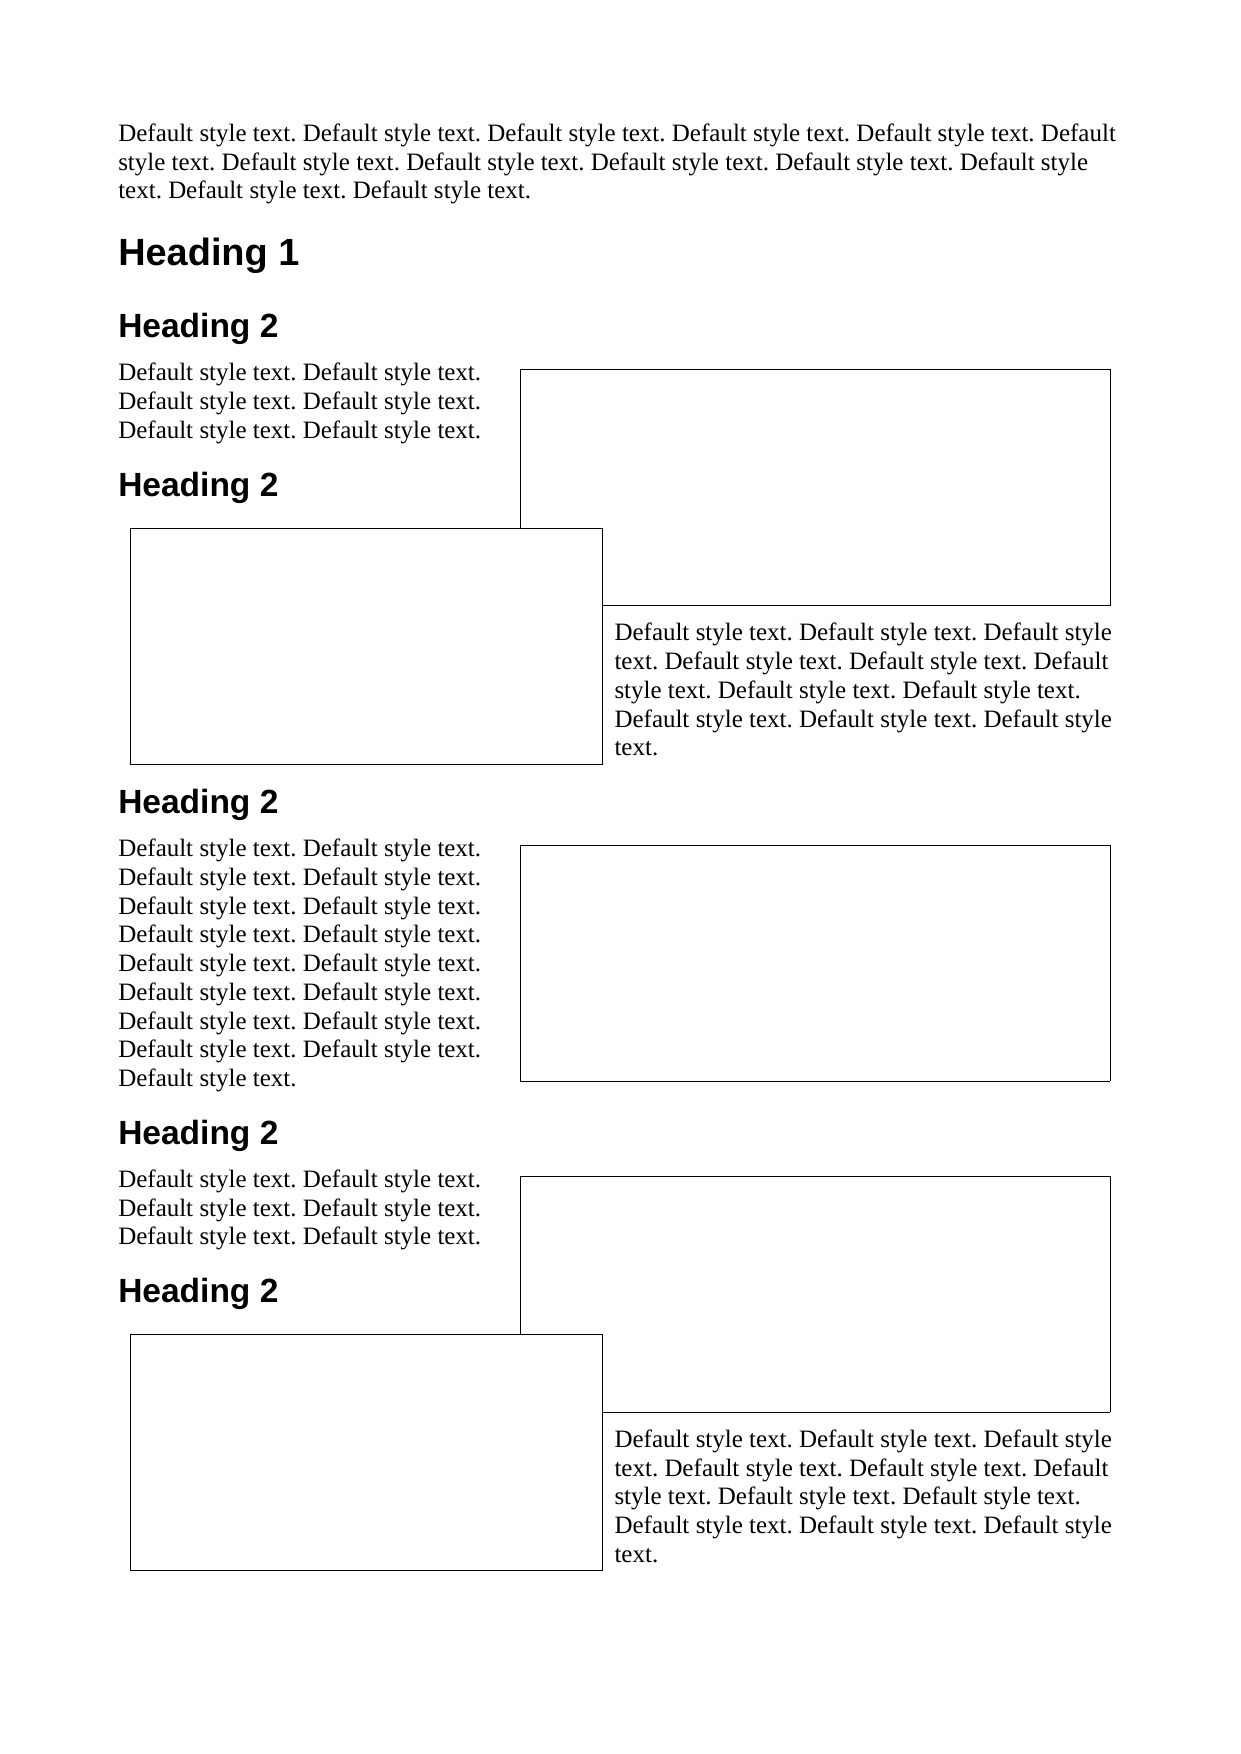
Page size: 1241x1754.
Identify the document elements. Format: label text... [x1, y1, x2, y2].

text Default style text. Default style text. Default style text. Default style text. Default style text. Default style text. [118, 357, 1122, 444]
subtitle Heading 2 [118, 306, 1122, 345]
text [131, 529, 602, 764]
text [118, 1322, 520, 1568]
subtitle Heading 2 [118, 1113, 1122, 1151]
text [521, 370, 1110, 605]
subtitle Heading 2 [118, 782, 1122, 821]
text Default style text. Default style text. Default style text. Default style text. Default style text. Default style text. Default style text. Default style text. Default style text. Default style text. Default style text. Default style text. Default style text. [118, 118, 1122, 204]
subtitle [1111, 1271, 1122, 1310]
text Default style text. Default style text. Default style text. Default style text. Default style text. Default style text. Default style text. Default style text. Default style text. Default style text. Default style text. Default style text. Default style text. Default style text. Default style text. Default style text. Default style text. [118, 833, 1122, 1092]
subtitle Heading 2 [118, 464, 520, 503]
text Default style text. Default style text. Default style text. Default style text. Default style text. Default style text. Default style text. Default style text. Default style text. Default style text. Default style text. [603, 516, 1122, 761]
text [118, 516, 520, 761]
subtitle Heading 2 [118, 1271, 520, 1310]
subtitle [1111, 464, 1122, 503]
text Default style text. Default style text. Default style text. Default style text. Default style text. Default style text. [118, 1164, 1122, 1250]
text [131, 1335, 602, 1570]
text [521, 1177, 1110, 1412]
subtitle Heading 1 [118, 229, 1122, 273]
text Default style text. Default style text. Default style text. Default style text. Default style text. Default style text. Default style text. Default style text. Default style text. Default style text. Default style text. [603, 1322, 1122, 1568]
